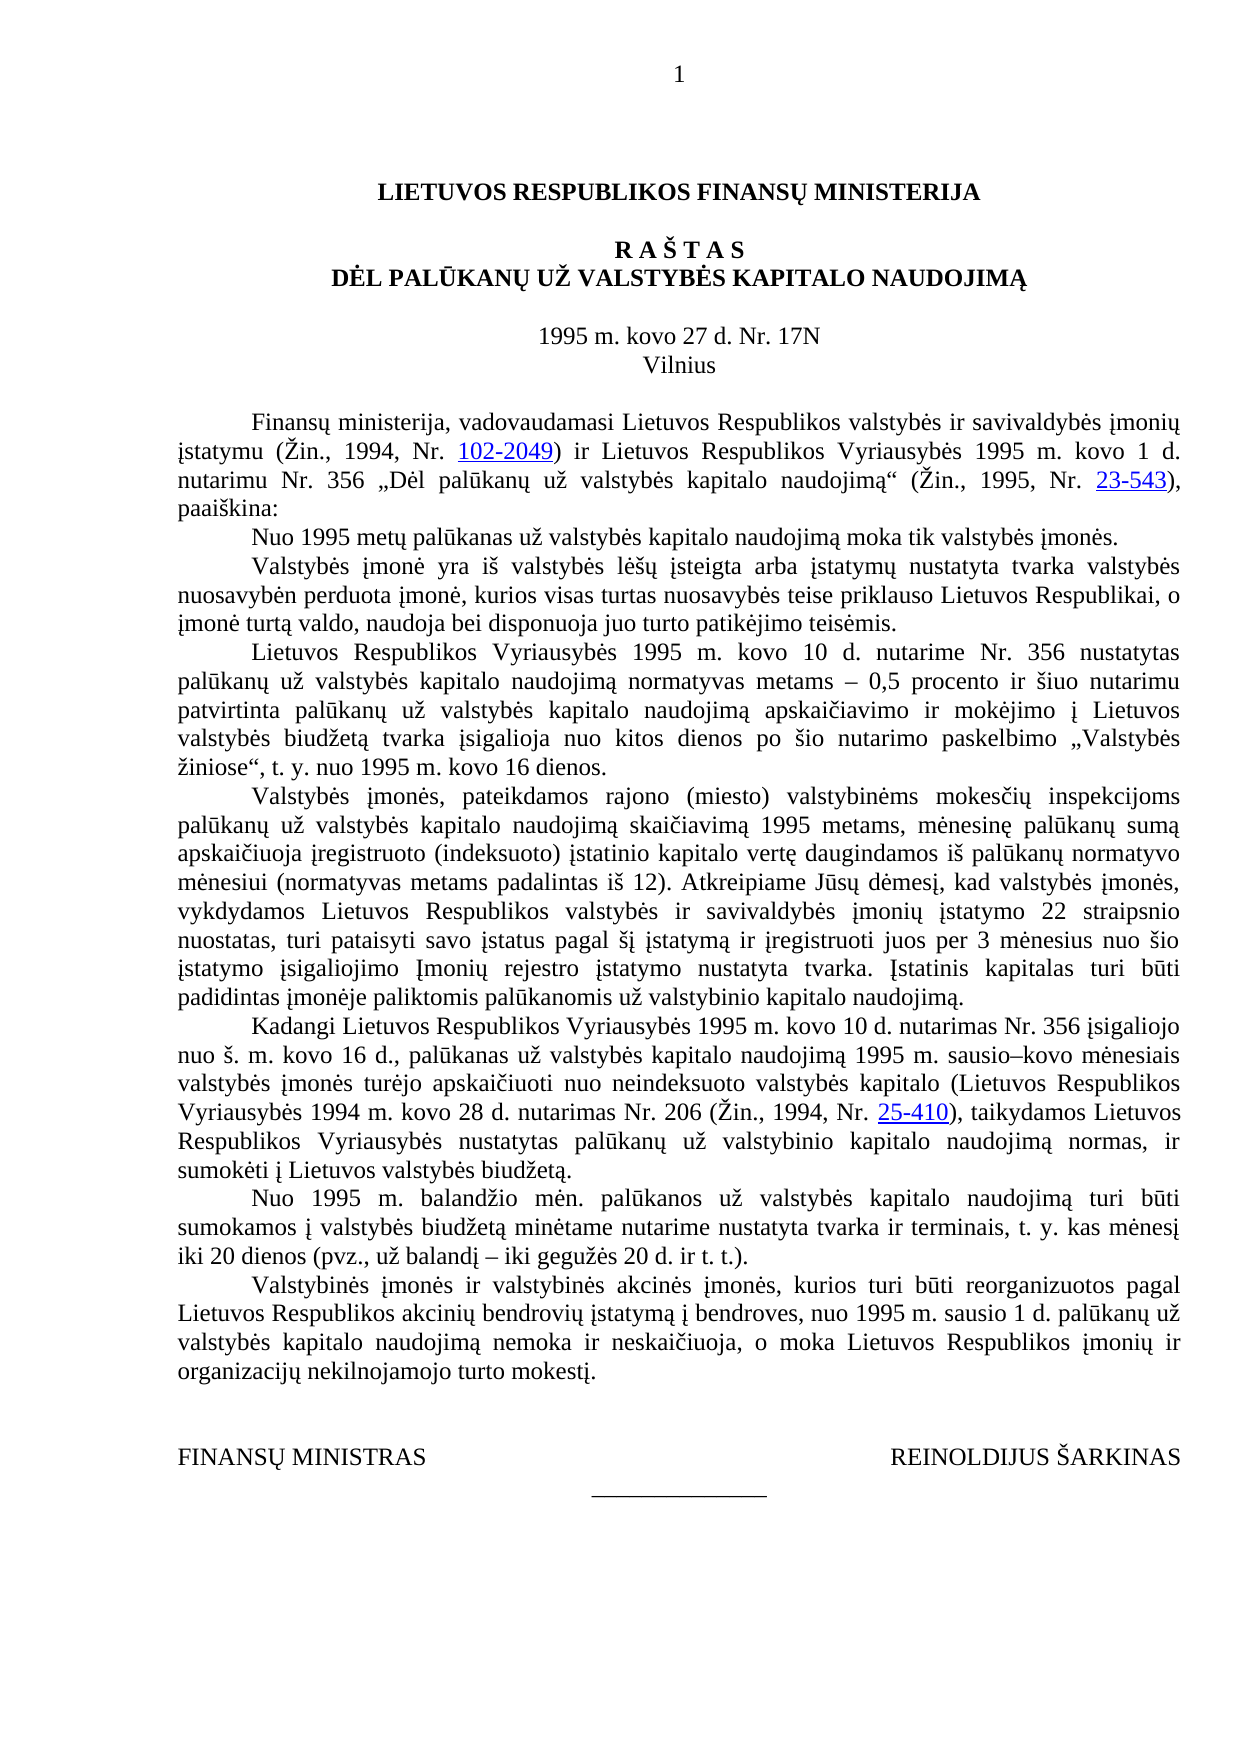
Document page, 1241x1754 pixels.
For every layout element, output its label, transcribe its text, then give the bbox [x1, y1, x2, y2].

text Nuo 1995 m. balandžio mėn. palūkanos už valstybės kapitalo naudojimą turi būti sumokamos į valstybės biudžetą minėtame nutarime nustatyta tvarka ir terminais, t. y. kas mėnesį iki 20 dienos (pvz., už balandį – iki gegužės 20 d. ir t. t.). [177, 1183, 1181, 1270]
text R A Š T A S [177, 235, 1181, 263]
text Valstybės įmonė yra iš valstybės lėšų įsteigta arba įstatymų nustatyta tvarka valstybės nuosavybėn perduota įmonė, kurios visas turtas nuosavybės teise priklauso Lietuvos Respublikai, o įmonė turtą valdo, naudoja bei disponuoja juo turto patikėjimo teisėmis. [177, 551, 1181, 637]
text Nuo 1995 metų palūkanas už valstybės kapitalo naudojimą moka tik valstybės įmonės. [177, 522, 1181, 551]
text Vilnius [177, 350, 1181, 378]
text Kadangi Lietuvos Respublikos Vyriausybės 1995 m. kovo 10 d. nutarimas Nr. 356 įsigaliojo nuo š. m. kovo 16 d., palūkanas už valstybės kapitalo naudojimą 1995 m. sausio–kovo mėnesiais valstybės įmonės turėjo apskaičiuoti nuo neindeksuoto valstybės kapitalo (Lietuvos Respublikos Vyriausybės 1994 m. kovo 28 d. nutarimas Nr. 206 (Žin., 1994, Nr. 25-410), taikydamos Lietuvos Respublikos Vyriausybės nustatytas palūkanų už valstybinio kapitalo naudojimą normas, ir sumokėti į Lietuvos valstybės biudžetą. [177, 1011, 1181, 1183]
text 1995 m. kovo 27 d. Nr. 17N [177, 321, 1181, 350]
text FINANSŲ MINISTRAS REINOLDIJUS ŠARKINAS [177, 1442, 1181, 1471]
text Lietuvos Respublikos Vyriausybės 1995 m. kovo 10 d. nutarime Nr. 356 nustatytas palūkanų už valstybės kapitalo naudojimą normatyvas metams – 0,5 procento ir šiuo nutarimu patvirtinta palūkanų už valstybės kapitalo naudojimą apskaičiavimo ir mokėjimo į Lietuvos valstybės biudžetą tvarka įsigalioja nuo kitos dienos po šio nutarimo paskelbimo „Valstybės žiniose“, t. y. nuo 1995 m. kovo 16 dienos. [177, 637, 1181, 781]
text LIETUVOS RESPUBLIKOS FINANSŲ MINISTERIJA [177, 177, 1181, 206]
text DĖL PALŪKANŲ UŽ VALSTYBĖS KAPITALO NAUDOJIMĄ [177, 263, 1181, 292]
text ______________ [177, 1471, 1181, 1500]
text Valstybinės įmonės ir valstybinės akcinės įmonės, kurios turi būti reorganizuotos pagal Lietuvos Respublikos akcinių bendrovių įstatymą į bendroves, nuo 1995 m. sausio 1 d. palūkanų už valstybės kapitalo naudojimą nemoka ir neskaičiuoja, o moka Lietuvos Respublikos įmonių ir organizacijų nekilnojamojo turto mokestį. [177, 1270, 1181, 1385]
text Finansų ministerija, vadovaudamasi Lietuvos Respublikos valstybės ir savivaldybės įmonių įstatymu (Žin., 1994, Nr. 102-2049) ir Lietuvos Respublikos Vyriausybės 1995 m. kovo 1 d. nutarimu Nr. 356 „Dėl palūkanų už valstybės kapitalo naudojimą“ (Žin., 1995, Nr. 23-543), paaiškina: [177, 407, 1181, 522]
text Valstybės įmonės, pateikdamos rajono (miesto) valstybinėms mokesčių inspekcijoms palūkanų už valstybės kapitalo naudojimą skaičiavimą 1995 metams, mėnesinę palūkanų sumą apskaičiuoja įregistruoto (indeksuoto) įstatinio kapitalo vertę daugindamos iš palūkanų normatyvo mėnesiui (normatyvas metams padalintas iš 12). Atkreipiame Jūsų dėmesį, kad valstybės įmonės, vykdydamos Lietuvos Respublikos valstybės ir savivaldybės įmonių įstatymo 22 straipsnio nuostatas, turi pataisyti savo įstatus pagal šį įstatymą ir įregistruoti juos per 3 mėnesius nuo šio įstatymo įsigaliojimo Įmonių rejestro įstatymo nustatyta tvarka. Įstatinis kapitalas turi būti padidintas įmonėje paliktomis palūkanomis už valstybinio kapitalo naudojimą. [177, 781, 1181, 1011]
